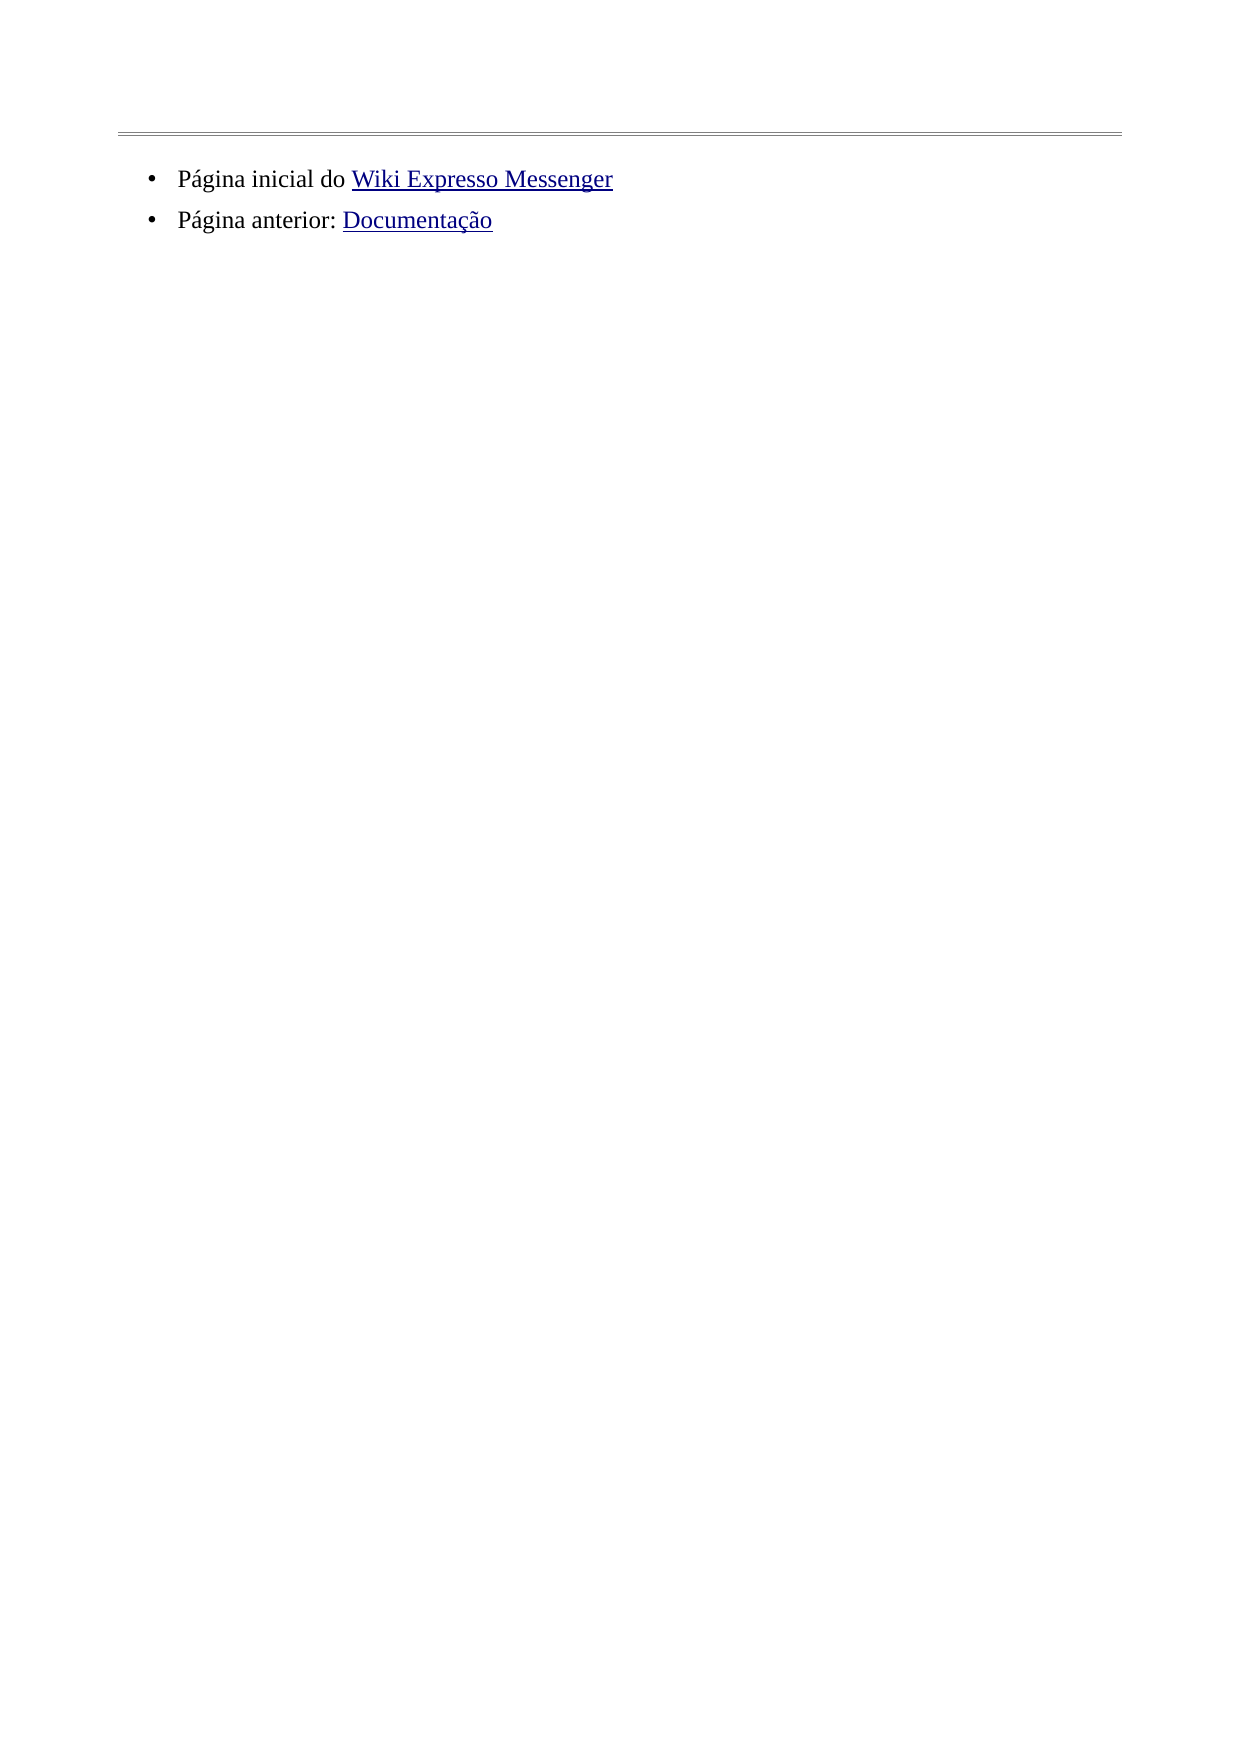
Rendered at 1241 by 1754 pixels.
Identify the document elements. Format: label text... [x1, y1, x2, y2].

list Página anterior: Documentação [148, 206, 1122, 234]
list Página inicial do Wiki Expresso Messenger [148, 164, 1122, 193]
